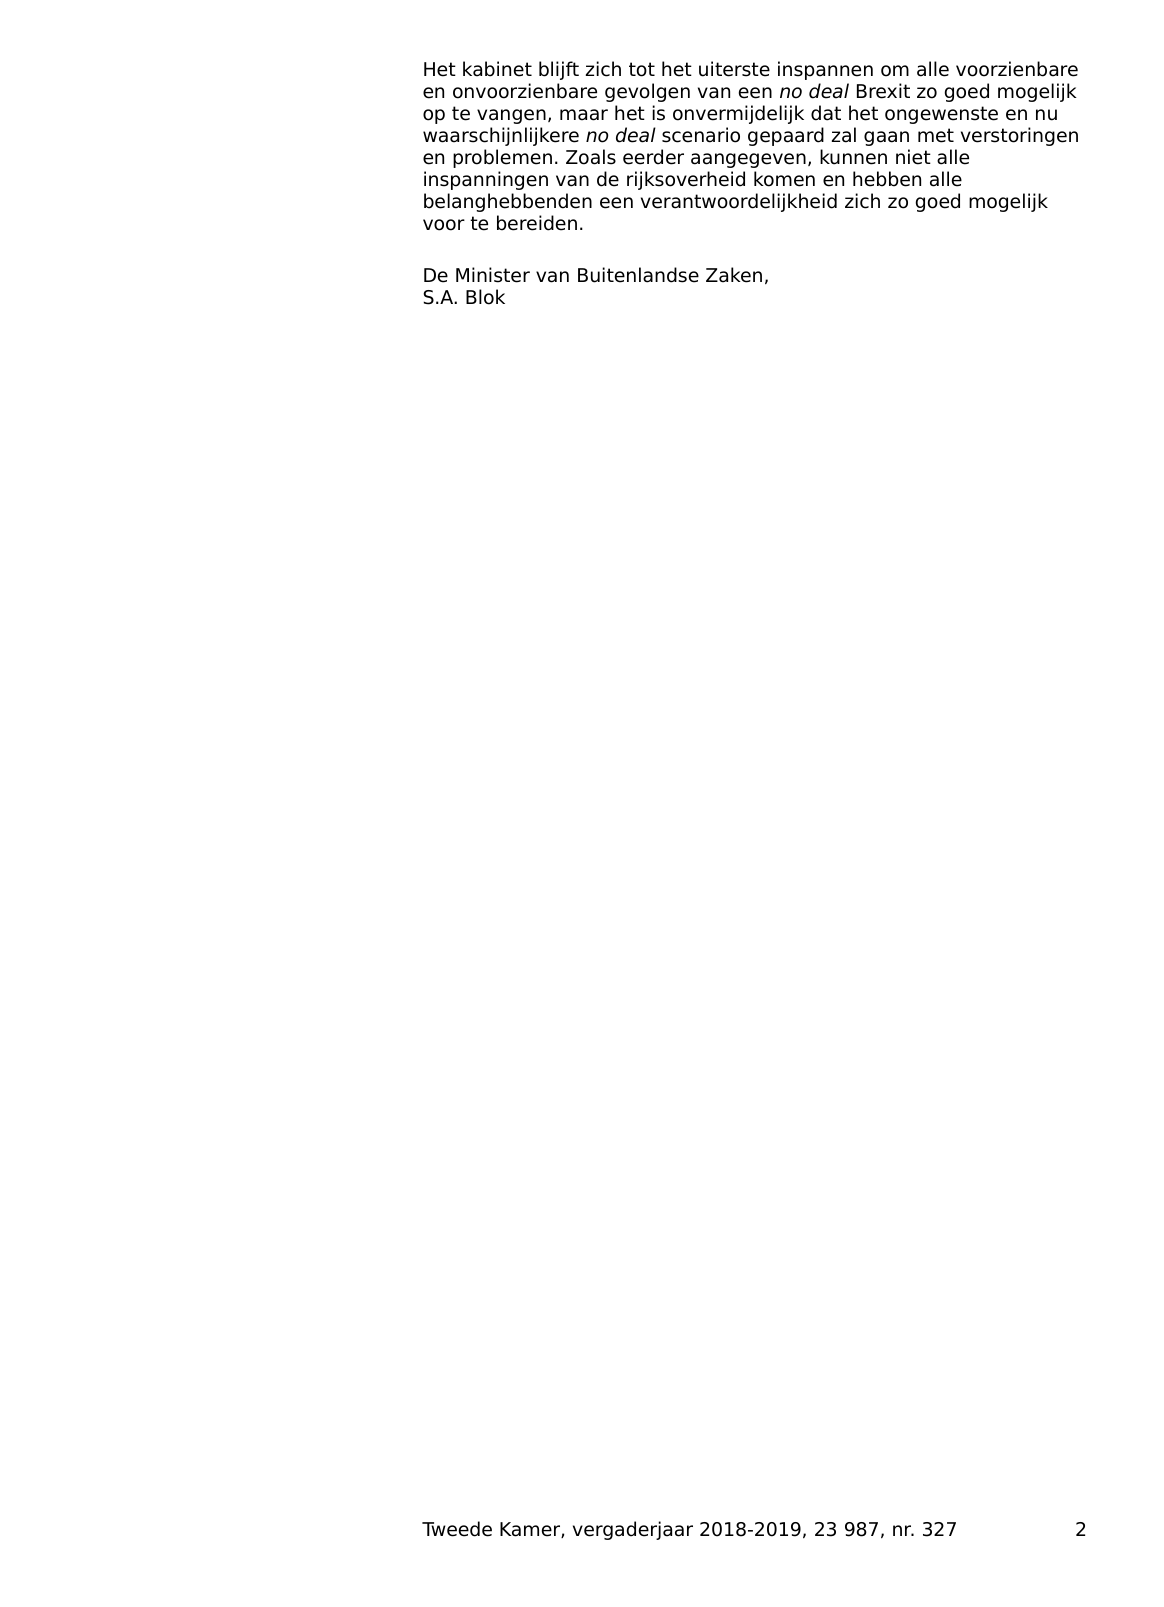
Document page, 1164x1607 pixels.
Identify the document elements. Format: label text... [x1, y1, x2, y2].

text De Minister van Buitenlandse Zaken, S.A. Blok [422, 265, 1087, 309]
text Het kabinet blijft zich tot het uiterste inspannen om alle voorzienbare en onvoorzienbare gevolgen van een no deal Brexit zo goed mogelijk op te vangen, maar het is onvermijdelijk dat het ongewenste en nu waarschijnlijkere no deal scenario gepaard zal gaan met verstoringen en problemen. Zoals eerder aangegeven, kunnen niet alle inspanningen van de rijksoverheid komen en hebben alle belanghebbenden een verantwoordelijkheid zich zo goed mogelijk voor te bereiden. [422, 59, 1087, 235]
